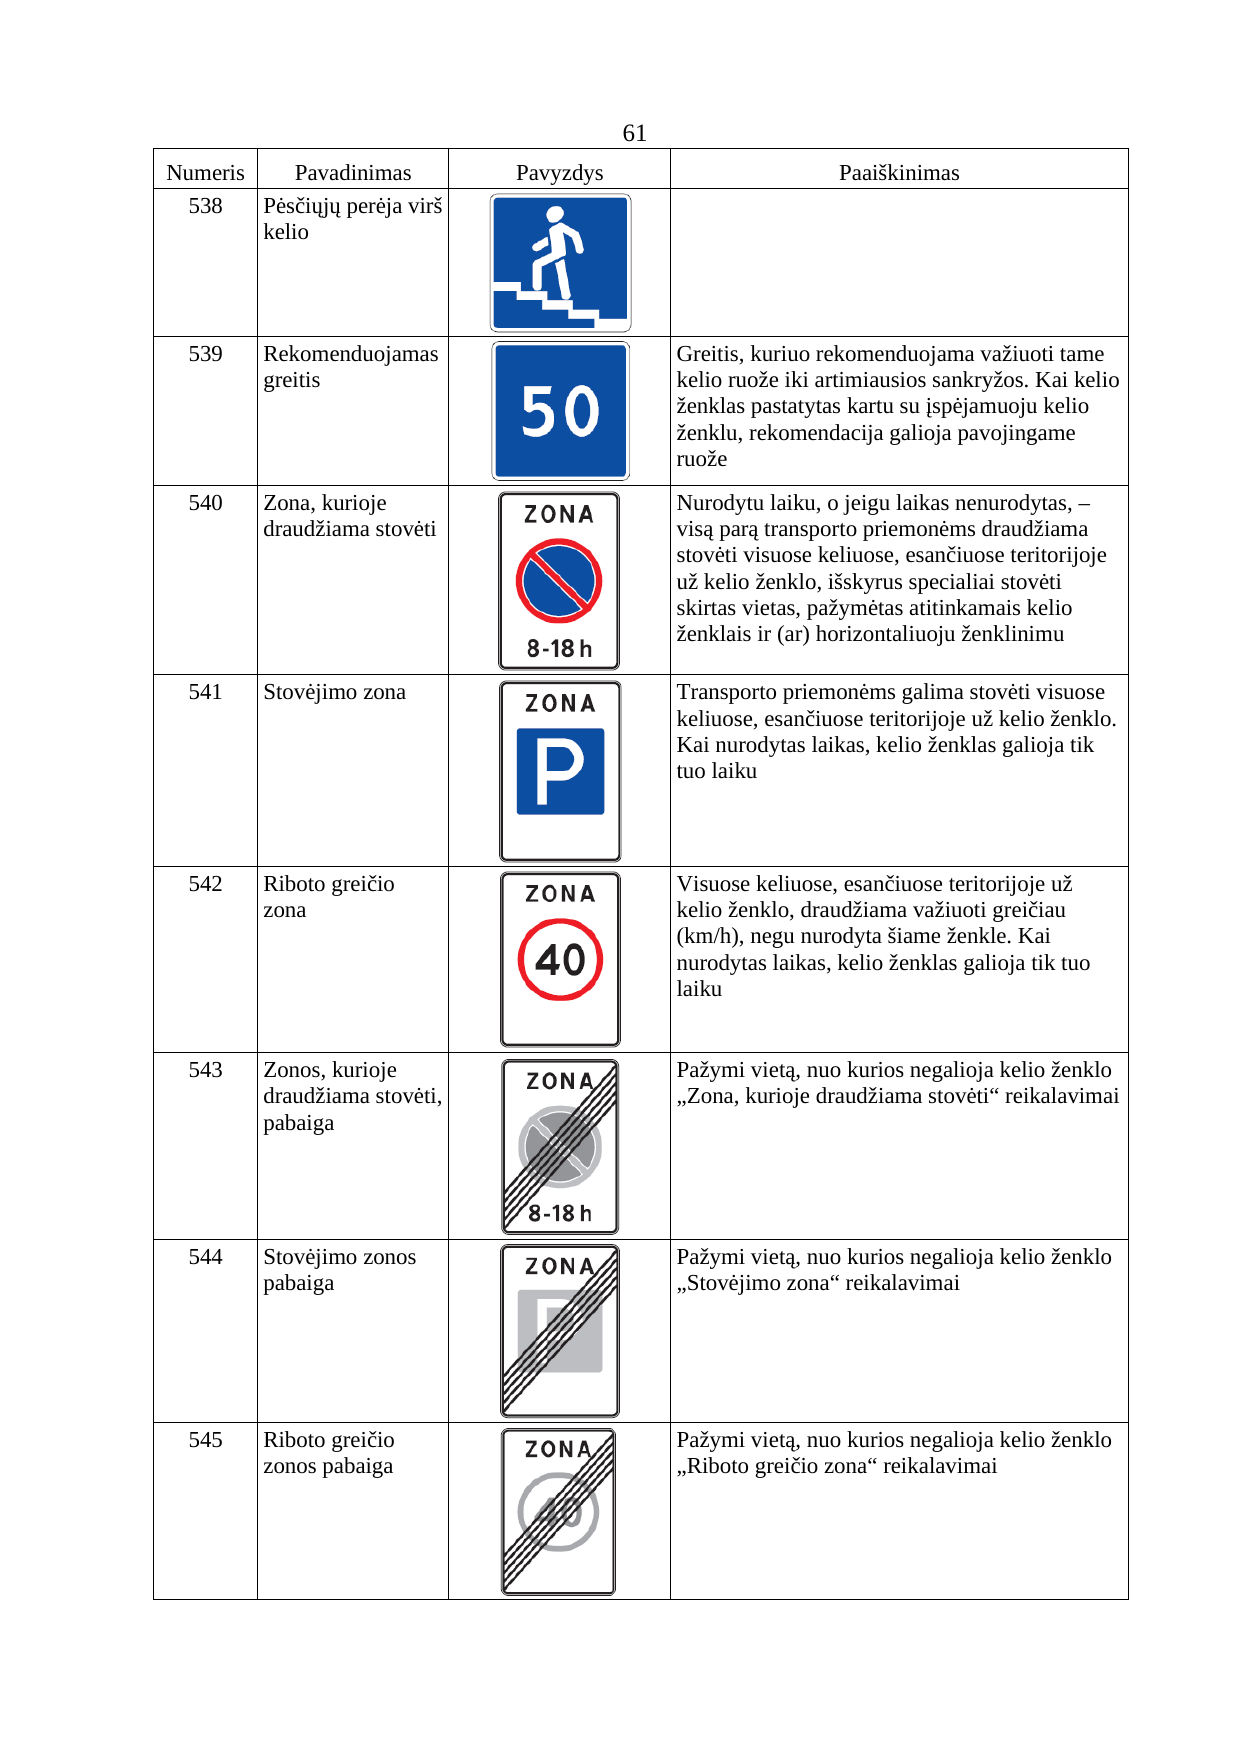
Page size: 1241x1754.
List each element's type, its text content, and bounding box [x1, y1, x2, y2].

table_cell 541 [154, 675, 257, 866]
table_cell Zonos, kurioje draudžiama stovėti, pabaiga [258, 1053, 448, 1239]
table_cell Stovėjimo zonos pabaiga [258, 1240, 448, 1422]
table_header Pavadinimas [258, 149, 448, 188]
table_cell Transporto priemonėms galima stovėti visuose keliuose, esančiuose teritorijoje už kelio ženklo. Kai nurodytas laikas, kelio ženklas galioja tik tuo laiku [671, 675, 1128, 866]
table_cell Riboto greičio zona [258, 867, 448, 1052]
table_cell 540 [154, 486, 257, 674]
table_cell Zona, kurioje draudžiama stovėti [258, 486, 448, 674]
table_header Pavyzdys [449, 149, 670, 188]
table_cell 543 [154, 1053, 257, 1239]
table_cell Pėsčiųjų perėja virš kelio [258, 189, 448, 336]
table_header Numeris [154, 149, 257, 188]
table_cell [449, 337, 670, 485]
table_cell 545 [154, 1423, 257, 1599]
table_header Paaiškinimas [671, 149, 1128, 188]
table_cell 539 [154, 337, 257, 485]
table_cell [449, 867, 670, 1052]
table_cell Pažymi vietą, nuo kurios negalioja kelio ženklo „Stovėjimo zona“ reikalavimai [671, 1240, 1128, 1422]
table_cell 538 [154, 189, 257, 336]
table_cell [671, 189, 1128, 336]
table_cell Pažymi vietą, nuo kurios negalioja kelio ženklo „Riboto greičio zona“ reikalavimai [671, 1423, 1128, 1599]
table_cell [449, 1053, 670, 1239]
table_cell 544 [154, 1240, 257, 1422]
table_cell Visuose keliuose, esančiuose teritorijoje už kelio ženklo, draudžiama važiuoti greičiau (km/h), negu nurodyta šiame ženkle. Kai nurodytas laikas, kelio ženklas galioja tik tuo laiku [671, 867, 1128, 1052]
table_cell Greitis, kuriuo rekomenduojama važiuoti tame kelio ruože iki artimiausios sankryžos. Kai kelio ženklas pastatytas kartu su įspėjamuoju kelio ženklu, rekomendacija galioja pavojingame ruože [671, 337, 1128, 485]
table_cell [449, 189, 670, 336]
table_cell Pažymi vietą, nuo kurios negalioja kelio ženklo „Zona, kurioje draudžiama stovėti“ reikalavimai [671, 1053, 1128, 1239]
table_cell [449, 486, 670, 674]
table_cell [449, 675, 670, 866]
table_cell [449, 1240, 670, 1422]
table_cell Rekomenduojamas greitis [258, 337, 448, 485]
table_cell [449, 1423, 670, 1599]
table_cell 542 [154, 867, 257, 1052]
table_cell Riboto greičio zonos pabaiga [258, 1423, 448, 1599]
table_cell Stovėjimo zona [258, 675, 448, 866]
table_cell Nurodytu laiku, o jeigu laikas nenurodytas, – visą parą transporto priemonėms draudžiama stovėti visuose keliuose, esančiuose teritorijoje už kelio ženklo, išskyrus specialiai stovėti skirtas vietas, pažymėtas atitinkamais kelio ženklais ir (ar) horizontaliuoju ženklinimu [671, 486, 1128, 674]
